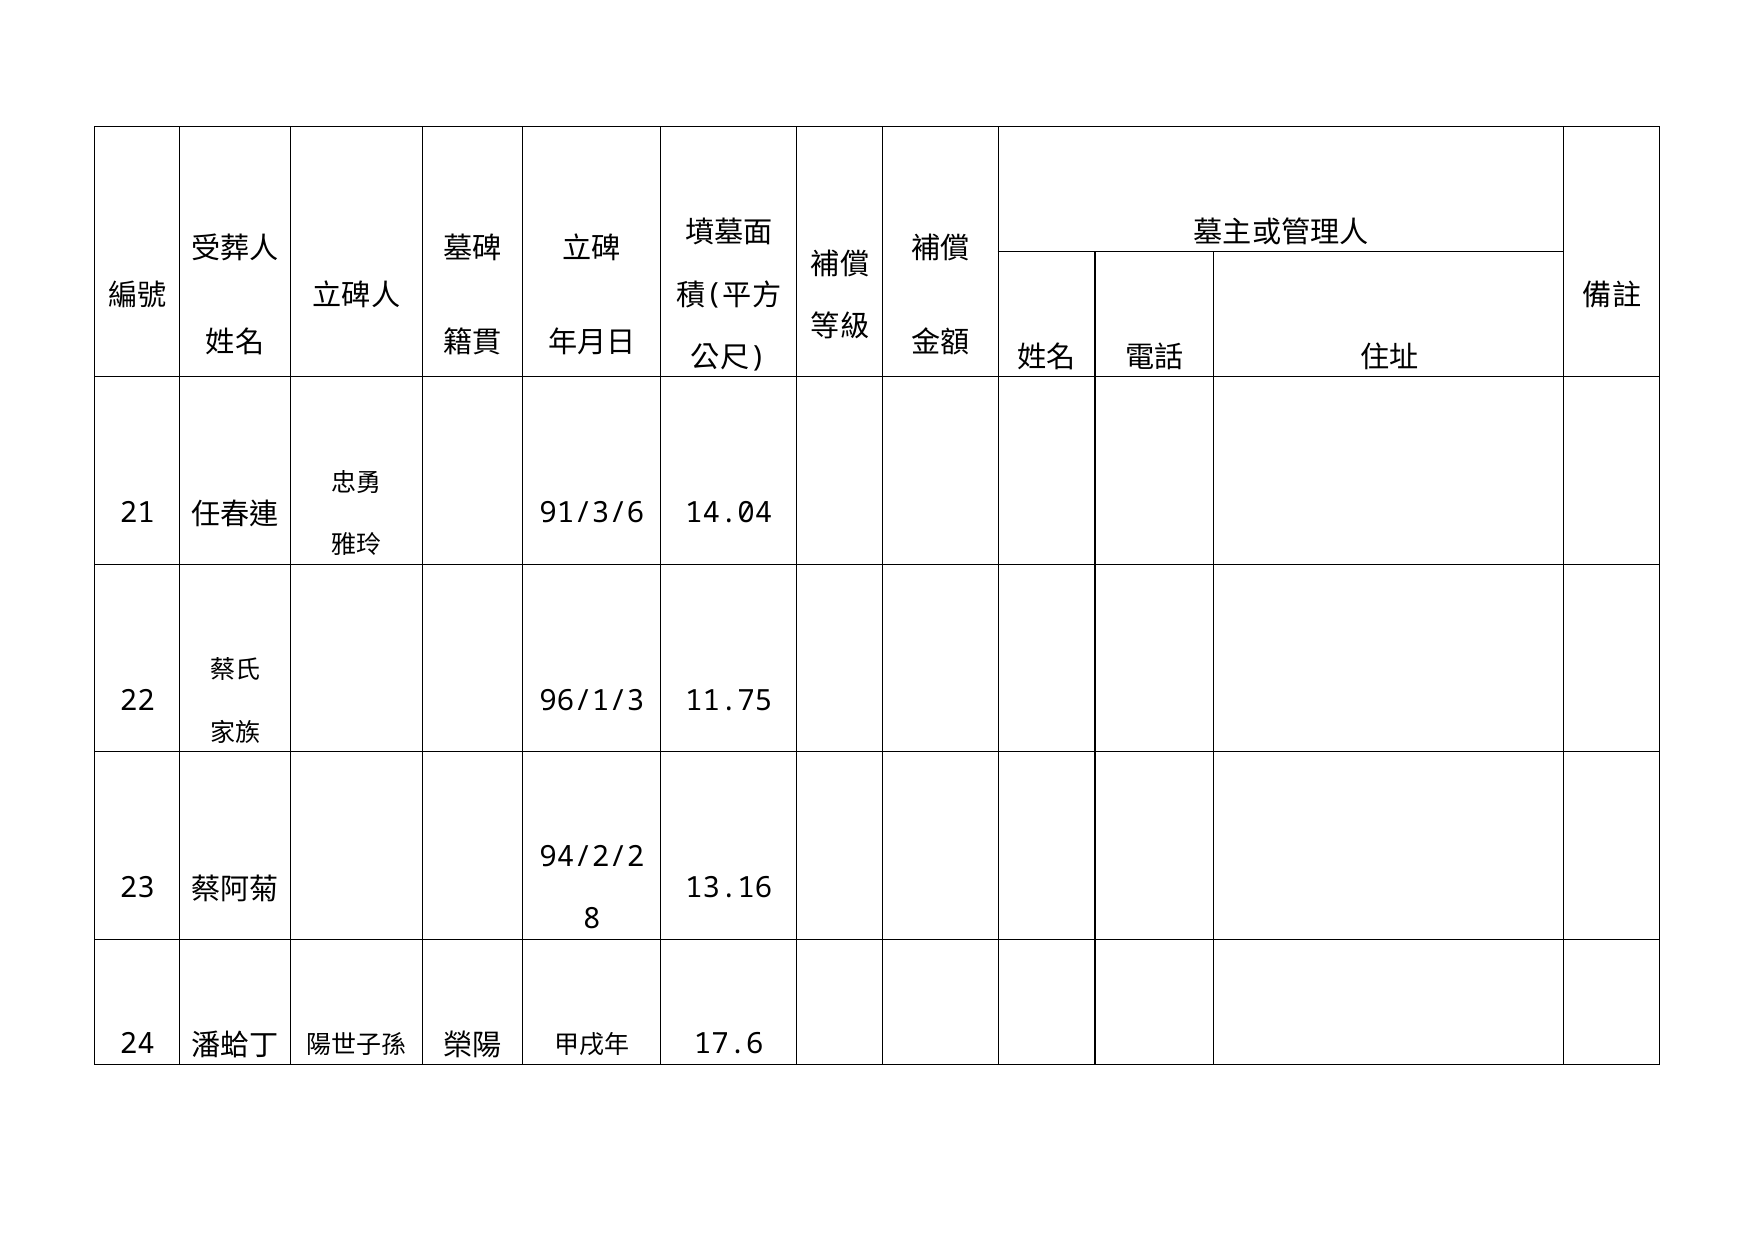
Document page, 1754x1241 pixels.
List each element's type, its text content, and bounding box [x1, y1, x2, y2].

table_header 墓主或管理人 [999, 127, 1563, 251]
table_cell 23 [95, 752, 179, 938]
table_cell 榮陽 [423, 940, 522, 1063]
table_cell 13.16 [661, 752, 796, 938]
table_header 墓碑 籍貫 [423, 127, 522, 376]
table_cell [797, 940, 882, 1063]
table_cell [1096, 940, 1213, 1063]
table_cell 電話 [1096, 252, 1213, 376]
table_cell 忠勇 雅玲 [291, 377, 422, 563]
table_cell [423, 565, 522, 751]
table_cell [999, 565, 1094, 751]
table_cell [291, 752, 422, 938]
table_cell [883, 940, 998, 1063]
table_cell 甲戌年 [523, 940, 660, 1063]
table_cell [1096, 377, 1213, 563]
table_cell [1564, 565, 1659, 751]
table_header 受葬人 姓名 [180, 127, 290, 376]
table_cell 22 [95, 565, 179, 751]
table_cell [797, 565, 882, 751]
table_cell 96/1/3 [523, 565, 660, 751]
table_cell [797, 752, 882, 938]
table_cell [999, 940, 1094, 1063]
table_cell [1096, 565, 1213, 751]
table_cell [1214, 565, 1563, 751]
table_cell [1564, 377, 1659, 563]
table_cell [423, 377, 522, 563]
table_cell [999, 752, 1094, 938]
table_cell [883, 565, 998, 751]
table_header 墳墓面積(平方公尺) [661, 127, 796, 376]
table_cell [1214, 752, 1563, 938]
table_cell [883, 377, 998, 563]
table_cell 蔡氏 家族 [180, 565, 290, 751]
table_cell 94/2/28 [523, 752, 660, 938]
table_header 立碑人 [291, 127, 422, 376]
table_cell [423, 752, 522, 938]
table_cell [1564, 752, 1659, 938]
table_cell [999, 377, 1094, 563]
table_cell 11.75 [661, 565, 796, 751]
table_cell [883, 752, 998, 938]
table_cell 17.6 [661, 940, 796, 1063]
table_cell [1564, 940, 1659, 1063]
table_cell 陽世子孫 [291, 940, 422, 1063]
table_cell [291, 565, 422, 751]
table_cell 91/3/6 [523, 377, 660, 563]
table_cell [1096, 752, 1213, 938]
table_cell 潘蛤丁 [180, 940, 290, 1063]
table_header 立碑 年月日 [523, 127, 660, 376]
table_cell [1214, 377, 1563, 563]
table_header 編號 [95, 127, 179, 376]
table_header 補償等級 [797, 127, 882, 376]
table_cell [797, 377, 882, 563]
table_cell 姓名 [999, 252, 1094, 376]
table_cell [1214, 940, 1563, 1063]
table_cell 24 [95, 940, 179, 1063]
table_header 補償 金額 [883, 127, 998, 376]
table_cell 21 [95, 377, 179, 563]
table_header 備註 [1564, 127, 1659, 376]
table_cell 蔡阿菊 [180, 752, 290, 938]
table_cell 住址 [1214, 252, 1563, 376]
table_cell 任春連 [180, 377, 290, 563]
table_cell 14.04 [661, 377, 796, 563]
